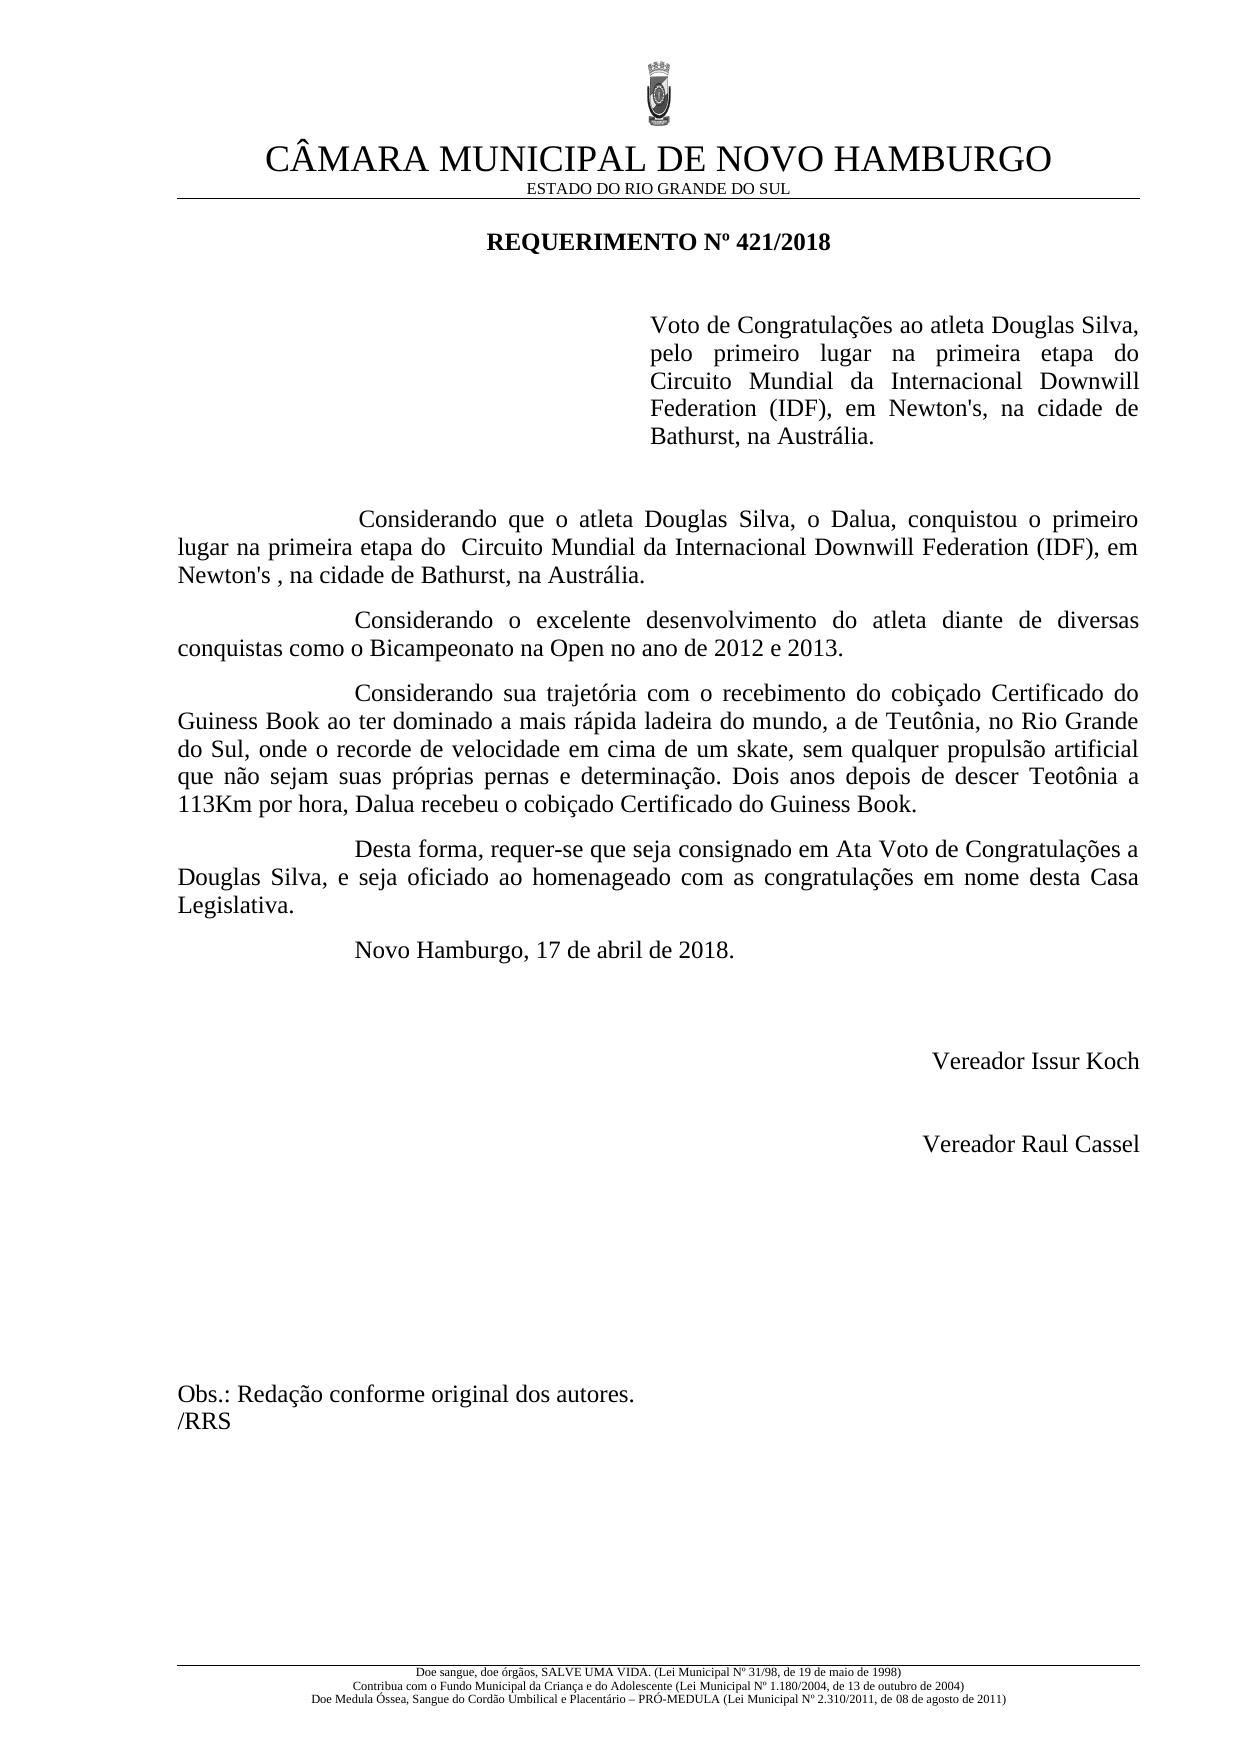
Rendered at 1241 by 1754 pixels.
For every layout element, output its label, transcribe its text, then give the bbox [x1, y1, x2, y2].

text /RRS [177, 1407, 1140, 1435]
text Voto de Congratulações ao atleta Douglas Silva, pelo primeiro lugar na primeira etapa do Circuito Mundial da Internacional Downwill Federation (IDF), em Newton's, na cidade de Bathurst, na Austrália. [650, 311, 1140, 450]
text Desta forma, requer-se que seja consignado em Ata Voto de Congratulações a Douglas Silva, e seja oficiado ao homenageado com as congratulações em nome desta Casa Legislativa. [177, 836, 1140, 919]
text Novo Hamburgo, 17 de abril de 2018. [177, 936, 1140, 964]
text REQUERIMENTO Nº 421/2018 [177, 228, 1140, 256]
text Obs.: Redação conforme original dos autores. [177, 1380, 1140, 1407]
text Vereador Issur Koch [177, 1047, 1140, 1075]
text Considerando sua trajetória com o recebimento do cobiçado Certificado do Guiness Book ao ter dominado a mais rápida ladeira do mundo, a de Teutônia, no Rio Grande do Sul, onde o recorde de velocidade em cima de um skate, sem qualquer propulsão artificial que não sejam suas próprias pernas e determinação. Dois anos depois de descer Teotônia a 113Km por hora, Dalua recebeu o cobiçado Certificado do Guiness Book. [177, 679, 1140, 818]
text Vereador Raul Cassel [177, 1130, 1140, 1158]
text Considerando que o atleta Douglas Silva, o Dalua, conquistou o primeiro lugar na primeira etapa do Circuito Mundial da Internacional Downwill Federation (IDF), em Newton's , na cidade de Bathurst, na Austrália. [177, 505, 1140, 588]
text Considerando o excelente desenvolvimento do atleta diante de diversas conquistas como o Bicampeonato na Open no ano de 2012 e 2013. [177, 606, 1140, 662]
